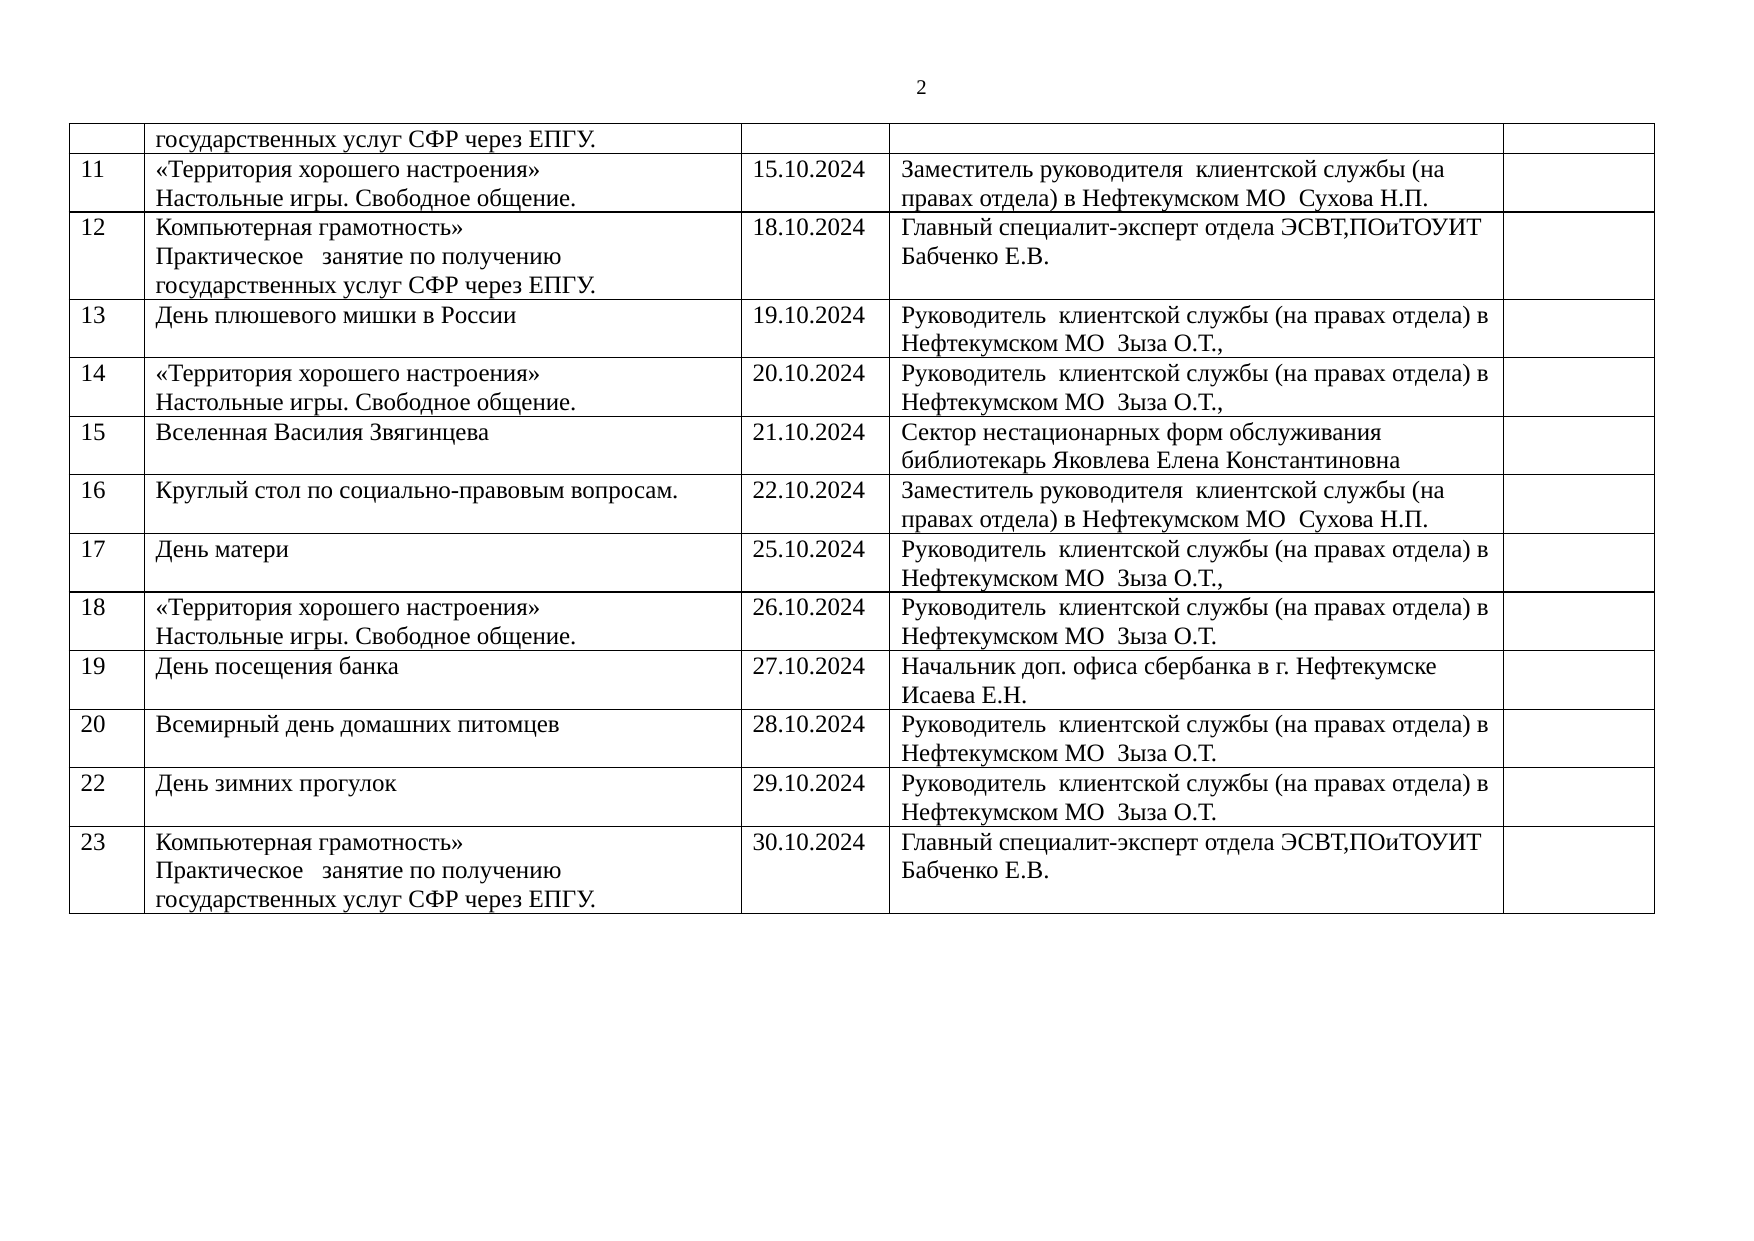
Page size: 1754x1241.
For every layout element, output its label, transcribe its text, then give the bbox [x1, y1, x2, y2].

table_cell [1504, 651, 1654, 708]
table_cell [70, 124, 144, 153]
table_cell 19.10.2024 [742, 300, 889, 357]
table_cell Всемирный день домашних питомцев [145, 710, 741, 767]
table_cell 20.10.2024 [742, 358, 889, 416]
table_cell Руководитель клиентской службы (на правах отдела) в Нефтекумском МО Зыза О.Т., [890, 358, 1503, 416]
table_cell Главный специалит-эксперт отдела ЭСВТ,ПОиТОУИТ Бабченко Е.В. [890, 213, 1503, 299]
table_cell 20 [70, 710, 144, 767]
table_cell Главный специалит-эксперт отдела ЭСВТ,ПОиТОУИТ Бабченко Е.В. [890, 827, 1503, 913]
table_cell 22.10.2024 [742, 475, 889, 533]
table_cell [1504, 213, 1654, 299]
table_cell 11 [70, 154, 144, 211]
table_cell День зимних прогулок [145, 768, 741, 826]
table_cell Компьютерная грамотность» Практическое занятие по получению государственных услуг СФР через ЕПГУ. [145, 213, 741, 299]
table_cell Компьютерная грамотность» Практическое занятие по получению государственных услуг СФР через ЕПГУ. [145, 827, 741, 913]
table_cell Заместитель руководителя клиентской службы (на правах отдела) в Нефтекумском МО Сухова Н.П. [890, 475, 1503, 533]
table_cell 30.10.2024 [742, 827, 889, 913]
table_cell «Территория хорошего настроения» Настольные игры. Свободное общение. [145, 593, 741, 650]
table_cell [890, 124, 1503, 153]
table_cell [1504, 154, 1654, 211]
table_cell [1504, 475, 1654, 533]
table_cell 18 [70, 593, 144, 650]
table_cell Руководитель клиентской службы (на правах отдела) в Нефтекумском МО Зыза О.Т., [890, 300, 1503, 357]
table_cell государственных услуг СФР через ЕПГУ. [145, 124, 741, 153]
table_cell 23 [70, 827, 144, 913]
table_cell [1504, 593, 1654, 650]
table_cell 22 [70, 768, 144, 826]
table_cell 19 [70, 651, 144, 708]
table_cell Начальник доп. офиса сбербанка в г. Нефтекумске Исаева Е.Н. [890, 651, 1503, 708]
table_cell 15 [70, 417, 144, 474]
table_cell 27.10.2024 [742, 651, 889, 708]
table_cell Руководитель клиентской службы (на правах отдела) в Нефтекумском МО Зыза О.Т. [890, 593, 1503, 650]
table_cell [1504, 710, 1654, 767]
table_cell [1504, 827, 1654, 913]
table_cell [1504, 768, 1654, 826]
table_cell 17 [70, 534, 144, 591]
table_cell 26.10.2024 [742, 593, 889, 650]
table_cell День посещения банка [145, 651, 741, 708]
table_cell Круглый стол по социально-правовым вопросам. [145, 475, 741, 533]
table_cell [1504, 534, 1654, 591]
table_cell [1504, 124, 1654, 153]
table_cell 13 [70, 300, 144, 357]
table_cell [742, 124, 889, 153]
table_cell 12 [70, 213, 144, 299]
table_cell [1504, 417, 1654, 474]
table_cell 18.10.2024 [742, 213, 889, 299]
table_cell 29.10.2024 [742, 768, 889, 826]
table_cell 25.10.2024 [742, 534, 889, 591]
table_cell День матери [145, 534, 741, 591]
table_cell 15.10.2024 [742, 154, 889, 211]
table_cell [1504, 358, 1654, 416]
table_cell Сектор нестационарных форм обслуживания библиотекарь Яковлева Елена Константиновна [890, 417, 1503, 474]
table_cell «Территория хорошего настроения» Настольные игры. Свободное общение. [145, 154, 741, 211]
table_cell Руководитель клиентской службы (на правах отдела) в Нефтекумском МО Зыза О.Т. [890, 710, 1503, 767]
table_cell Вселенная Василия Звягинцева [145, 417, 741, 474]
table_cell Руководитель клиентской службы (на правах отдела) в Нефтекумском МО Зыза О.Т., [890, 534, 1503, 591]
table_cell День плюшевого мишки в России [145, 300, 741, 357]
table_cell 14 [70, 358, 144, 416]
table_cell [1504, 300, 1654, 357]
table_cell Заместитель руководителя клиентской службы (на правах отдела) в Нефтекумском МО Сухова Н.П. [890, 154, 1503, 211]
table_cell Руководитель клиентской службы (на правах отдела) в Нефтекумском МО Зыза О.Т. [890, 768, 1503, 826]
table_cell 21.10.2024 [742, 417, 889, 474]
table_cell «Территория хорошего настроения» Настольные игры. Свободное общение. [145, 358, 741, 416]
table_cell 28.10.2024 [742, 710, 889, 767]
table_cell 16 [70, 475, 144, 533]
